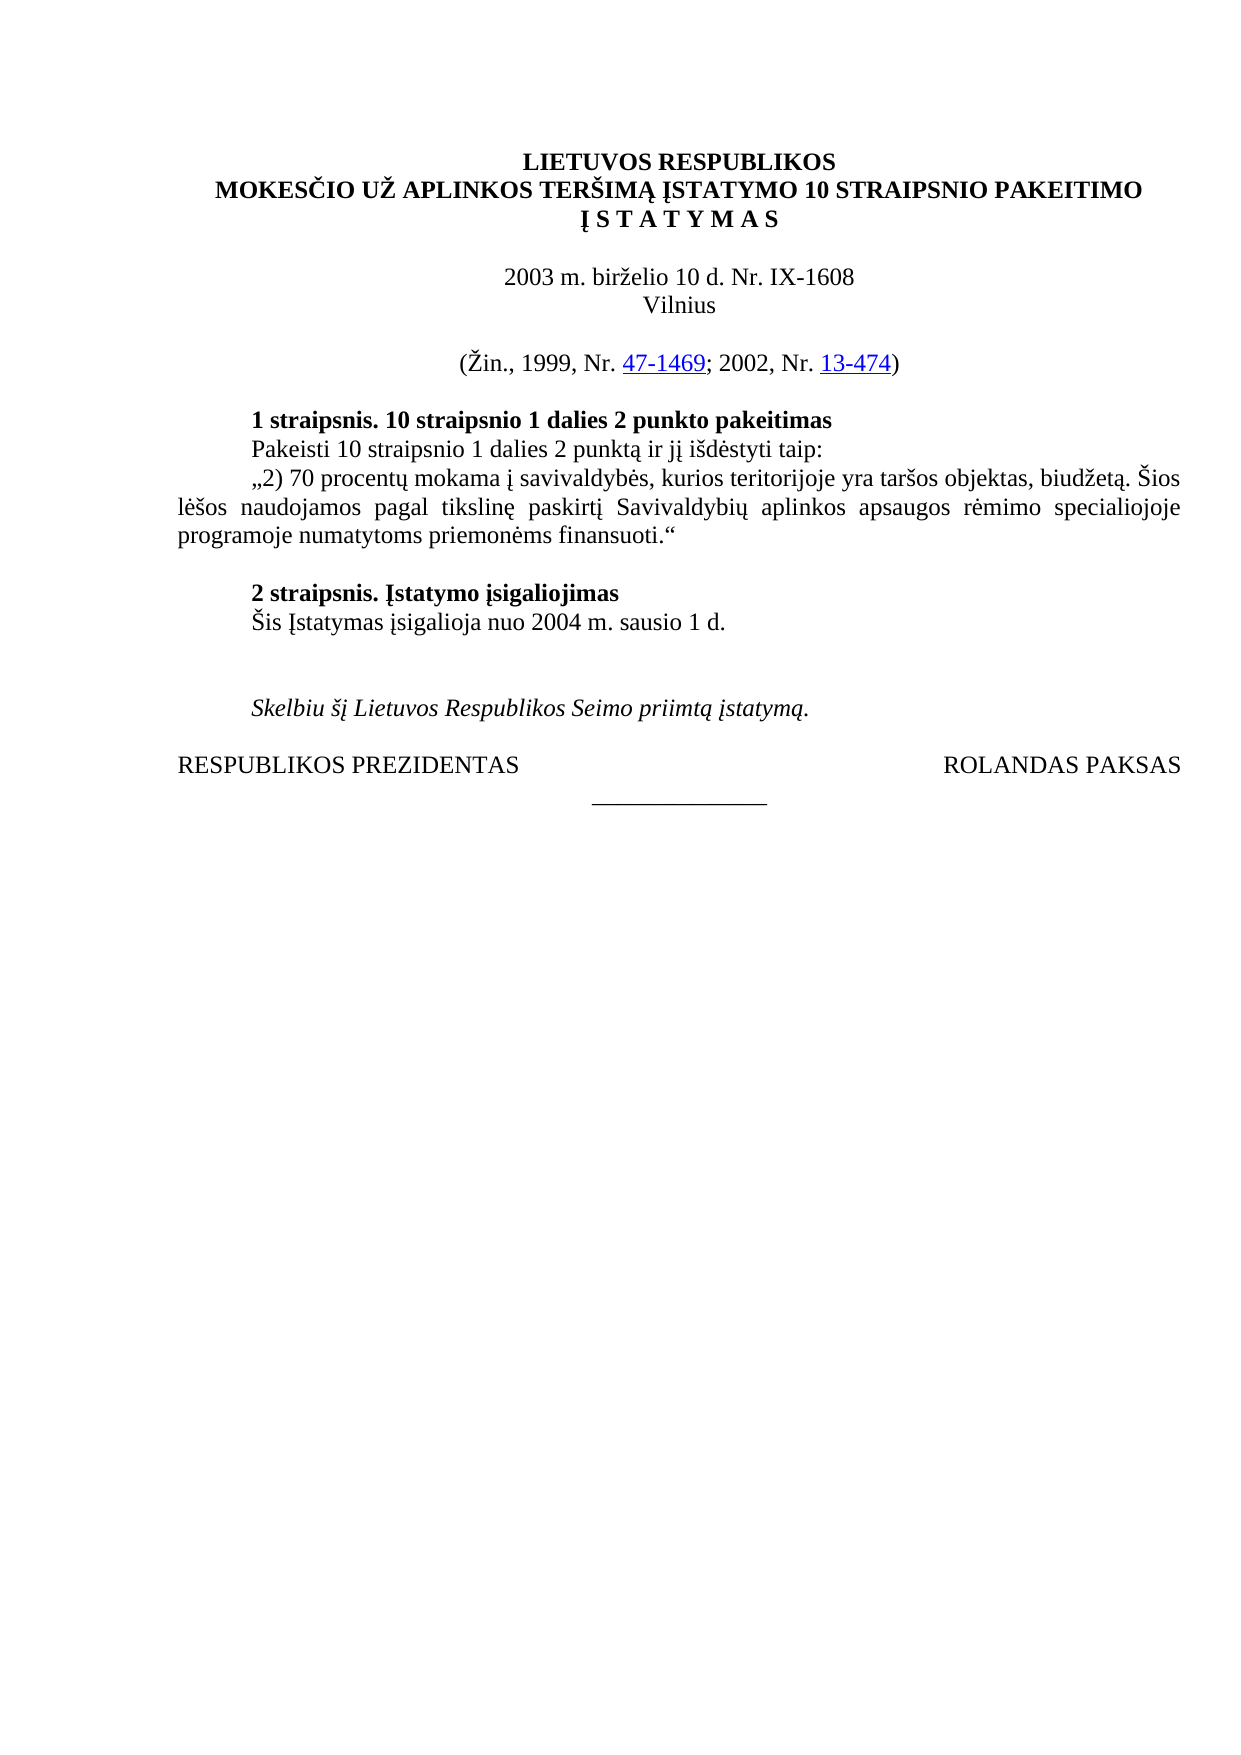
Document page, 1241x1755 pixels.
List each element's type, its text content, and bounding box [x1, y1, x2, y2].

text 2 straipsnis. Įstatymo įsigaliojimas [177, 578, 1181, 607]
text ______________ [177, 779, 1181, 808]
text Vilnius [177, 291, 1181, 319]
text 2003 m. birželio 10 d. Nr. IX-1608 [177, 262, 1181, 291]
text RESPUBLIKOS PREZIDENTAS ROLANDAS PAKSAS [177, 751, 1181, 779]
text Į S T A T Y M A S [177, 204, 1181, 233]
text LIETUVOS RESPUBLIKOS [177, 147, 1181, 176]
text Skelbiu šį Lietuvos Respublikos Seimo priimtą įstatymą. [177, 693, 1181, 722]
text Šis Įstatymas įsigalioja nuo 2004 m. sausio 1 d. [177, 607, 1181, 636]
text 1 straipsnis. 10 straipsnio 1 dalies 2 punkto pakeitimas [177, 406, 1181, 434]
text (Žin., 1999, Nr. 47-1469; 2002, Nr. 13-474) [177, 348, 1181, 377]
text Pakeisti 10 straipsnio 1 dalies 2 punktą ir jį išdėstyti taip: [177, 434, 1181, 463]
text „2) 70 procentų mokama į savivaldybės, kurios teritorijoje yra taršos objektas, biudžetą. Šios lėšos naudojamos pagal tikslinę paskirtį Savivaldybių aplinkos apsaugos rėmimo specialiojoje programoje numatytoms priemonėms finansuoti.“ [177, 463, 1181, 549]
text MOKESČIO UŽ APLINKOS TERŠIMĄ ĮSTATYMO 10 STRAIPSNIO PAKEITIMO [177, 176, 1181, 204]
